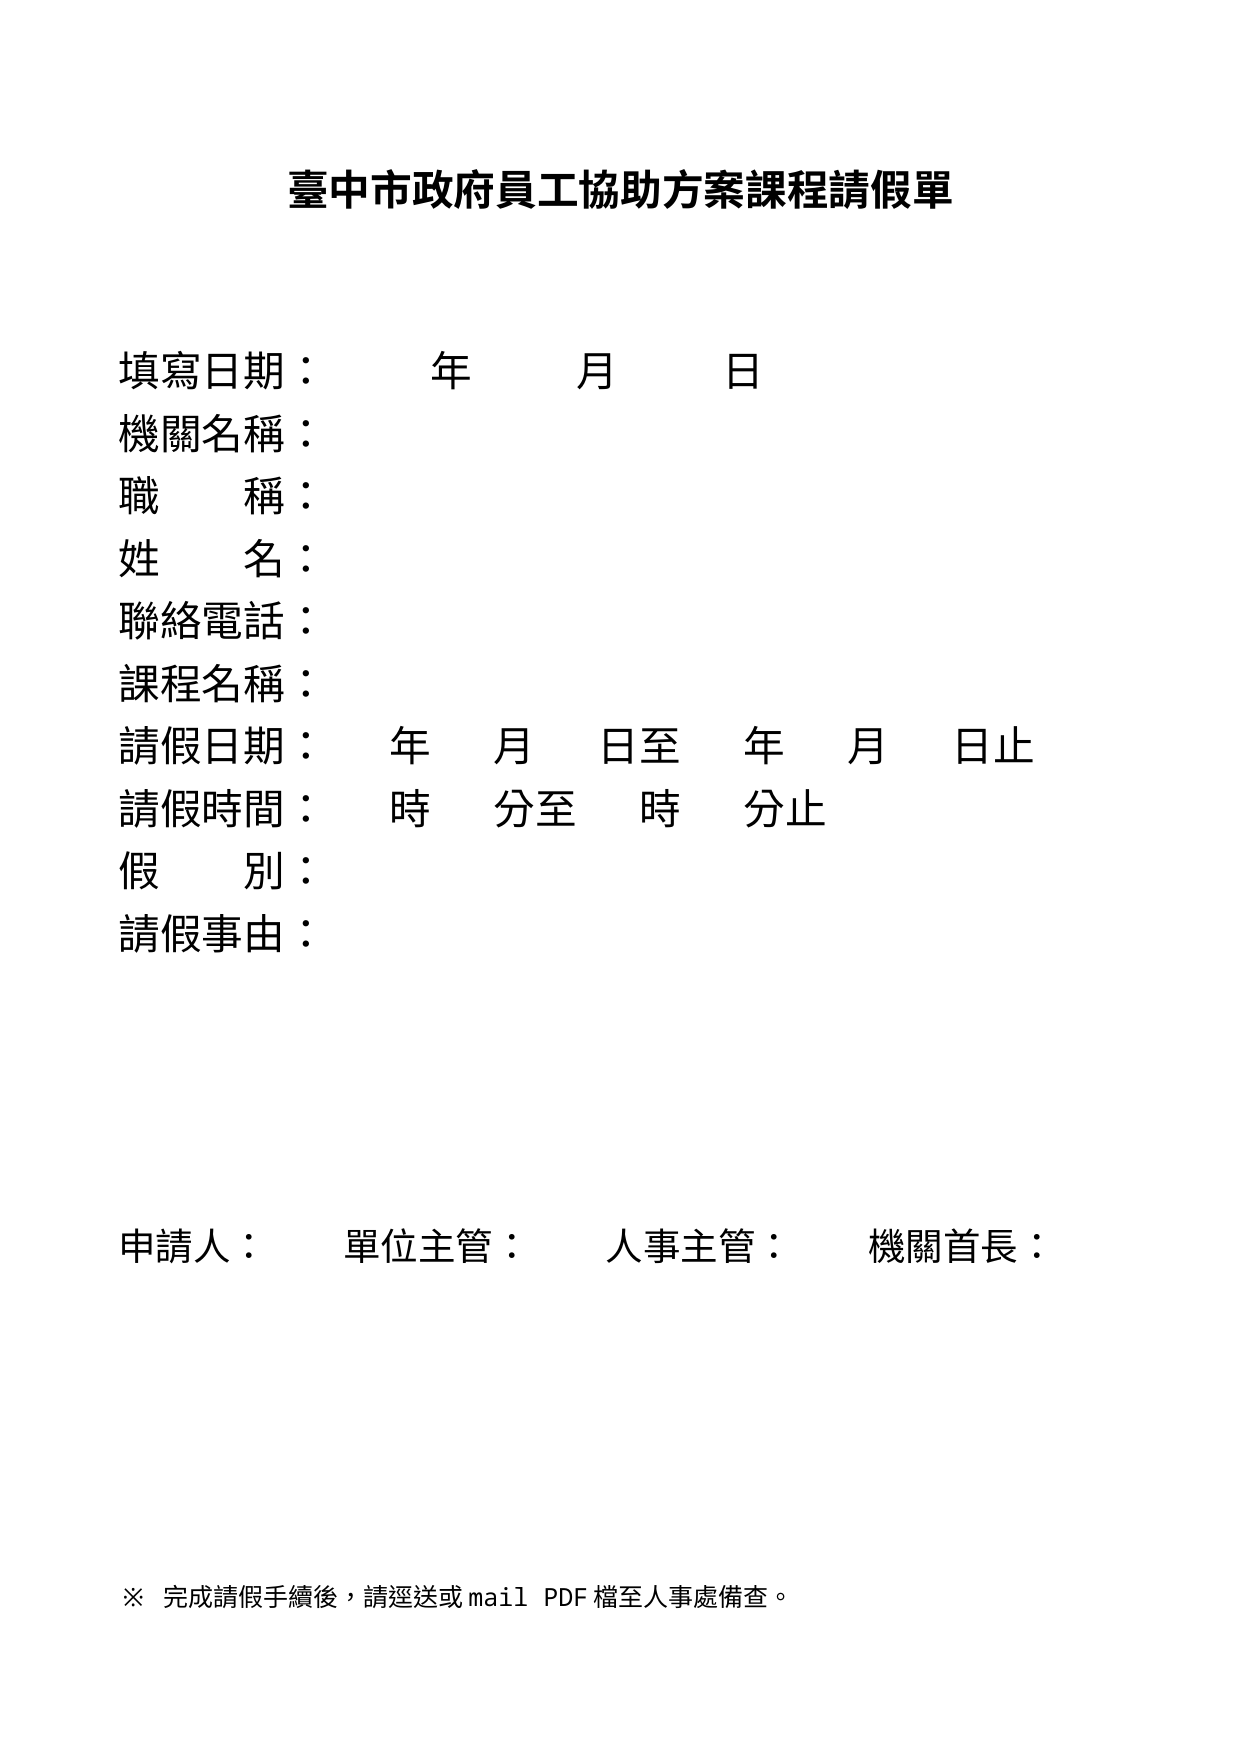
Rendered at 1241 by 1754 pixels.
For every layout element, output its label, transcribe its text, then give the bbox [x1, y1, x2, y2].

text 請假時間： 時 分至 時 分止 [118, 764, 1122, 827]
text 職 稱： [118, 452, 1122, 514]
text 假 別： [118, 827, 1122, 889]
text 聯絡電話： [118, 577, 1122, 639]
text 臺中市政府員工協助方案課程請假單 [118, 146, 1122, 208]
text 填寫日期： 年 月 日 [118, 327, 1122, 389]
text 姓 名： [118, 514, 1122, 577]
text 申請人： 單位主管： 人事主管： 機關首長： [118, 1202, 1122, 1264]
text 請假事由： [118, 889, 1122, 952]
text 請假日期： 年 月 日至 年 月 日止 [118, 702, 1122, 764]
text 機關名稱： [118, 389, 1122, 452]
text ※ 完成請假手續後，請逕送或mail PDF檔至人事處備查。 [118, 1577, 1122, 1613]
text 課程名稱： [118, 639, 1122, 702]
